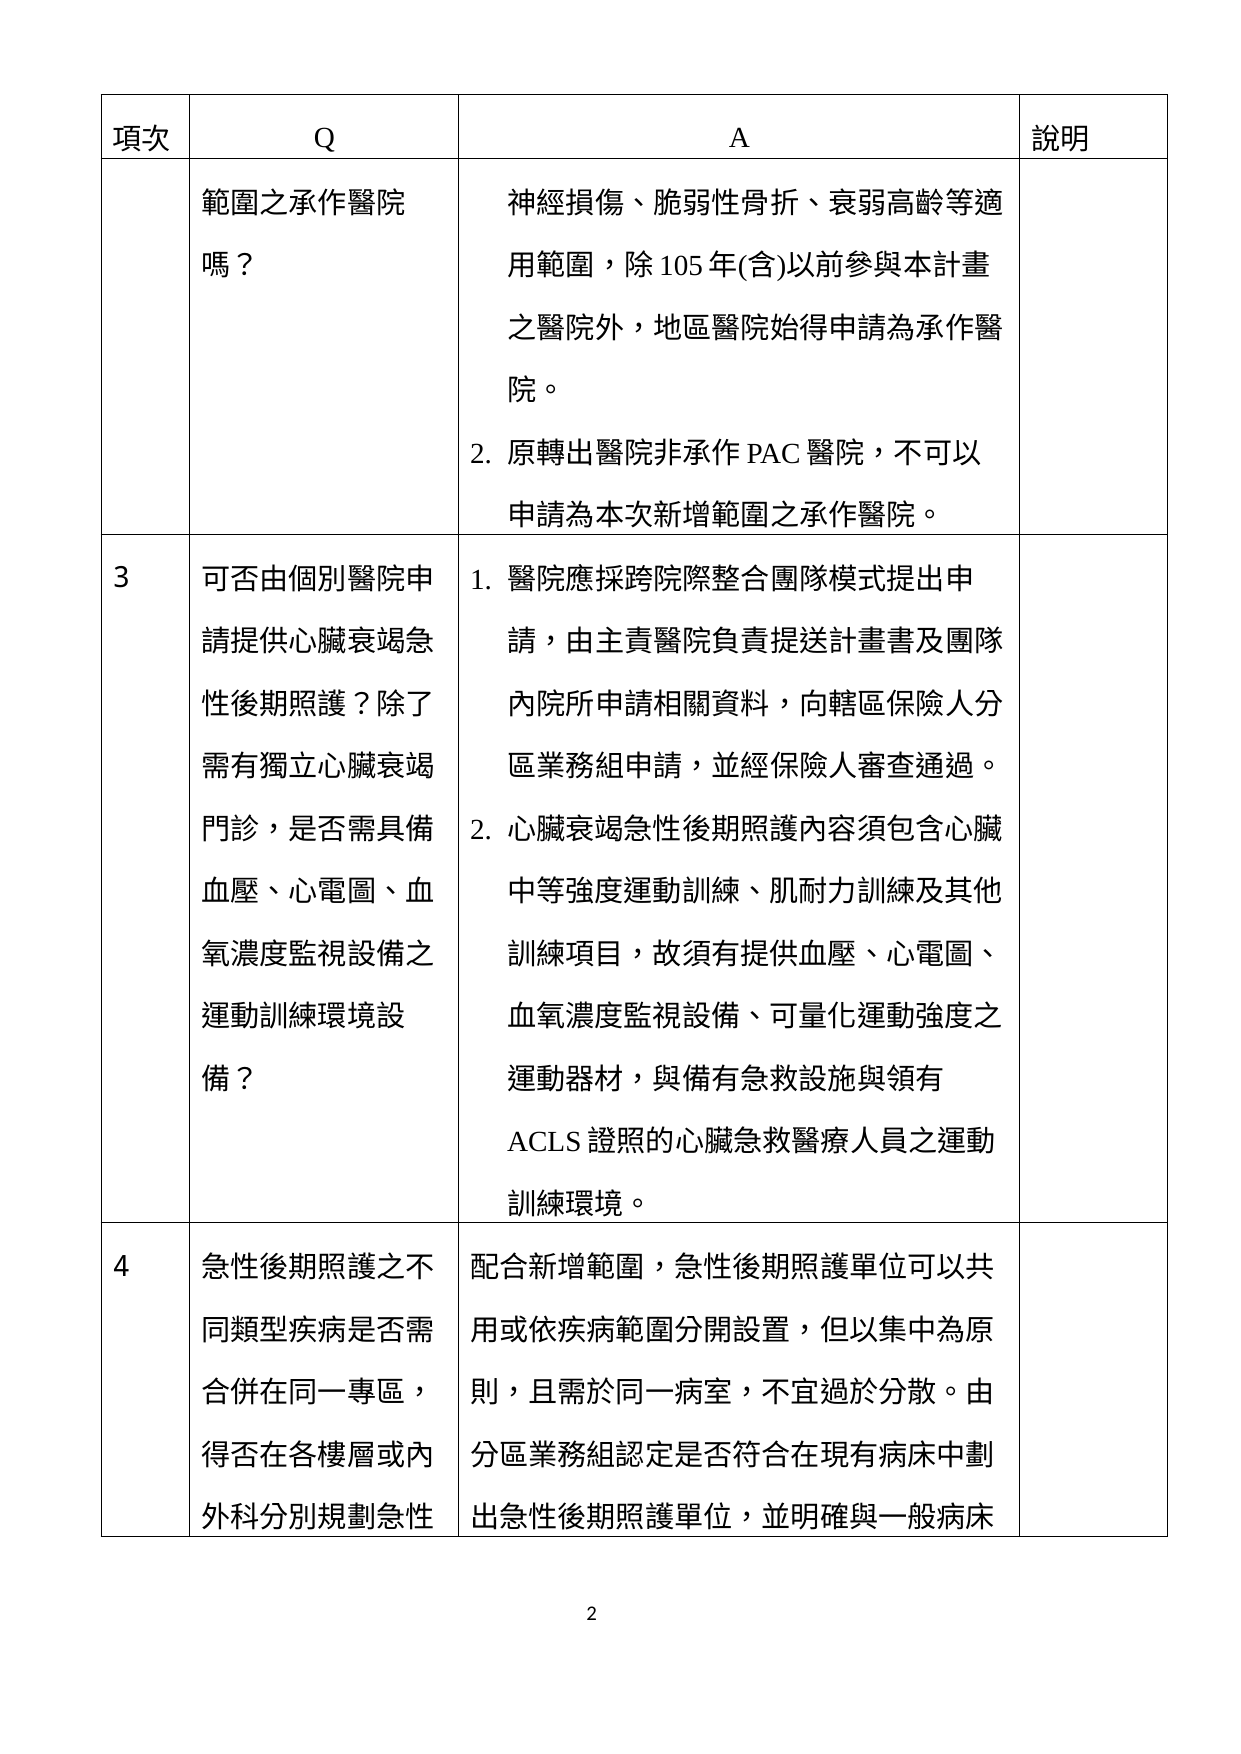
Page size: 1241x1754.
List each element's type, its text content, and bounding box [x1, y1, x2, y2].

table_cell 3 [102, 535, 189, 1222]
table_cell 急性後期照護之不同類型疾病是否需合併在同一專區，得否在各樓層或內外科分別規劃急性 [190, 1223, 458, 1536]
table_cell 神經損傷、脆弱性骨折、衰弱高齡等適用範圍，除105年(含)以前參與本計畫之醫院外，地區醫院始得申請為承作醫院。 原轉出醫院非承作PAC醫院，不可以申請為本次新增範圍之承作醫院。 [459, 159, 1019, 534]
table_cell 醫院應採跨院際整合團隊模式提出申請，由主責醫院負責提送計畫書及團隊內院所申請相關資料，向轄區保險人分區業務組申請，並經保險人審查通過。 心臟衰竭急性後期照護內容須包含心臟中等強度運動訓練、肌耐力訓練及其他訓練項目，故須有提供血壓、心電圖、血氧濃度監視設備、可量化運動強度之運動器材，與備有急救設施與領有ACLS證照的心臟急救醫療人員之運動訓練環境。 [459, 535, 1019, 1222]
table_cell 範圍之承作醫院嗎？ [190, 159, 458, 534]
table_cell [1020, 1223, 1167, 1536]
table_header 說明 [1020, 95, 1167, 158]
table_cell [1020, 159, 1167, 534]
table_cell [1020, 535, 1167, 1222]
table_cell 4 [102, 1223, 189, 1536]
table_header A [459, 95, 1019, 158]
table_header Q [190, 95, 458, 158]
table_cell 配合新增範圍，急性後期照護單位可以共用或依疾病範圍分開設置，但以集中為原則，且需於同一病室，不宜過於分散。由分區業務組認定是否符合在現有病床中劃出急性後期照護單位，並明確與一般病床 [459, 1223, 1019, 1536]
table_cell 可否由個別醫院申請提供心臟衰竭急性後期照護？除了需有獨立心臟衰竭門診，是否需具備血壓、心電圖、血氧濃度監視設備之運動訓練環境設備？ [190, 535, 458, 1222]
table_header 項次 [102, 95, 189, 158]
table_cell [102, 159, 189, 534]
